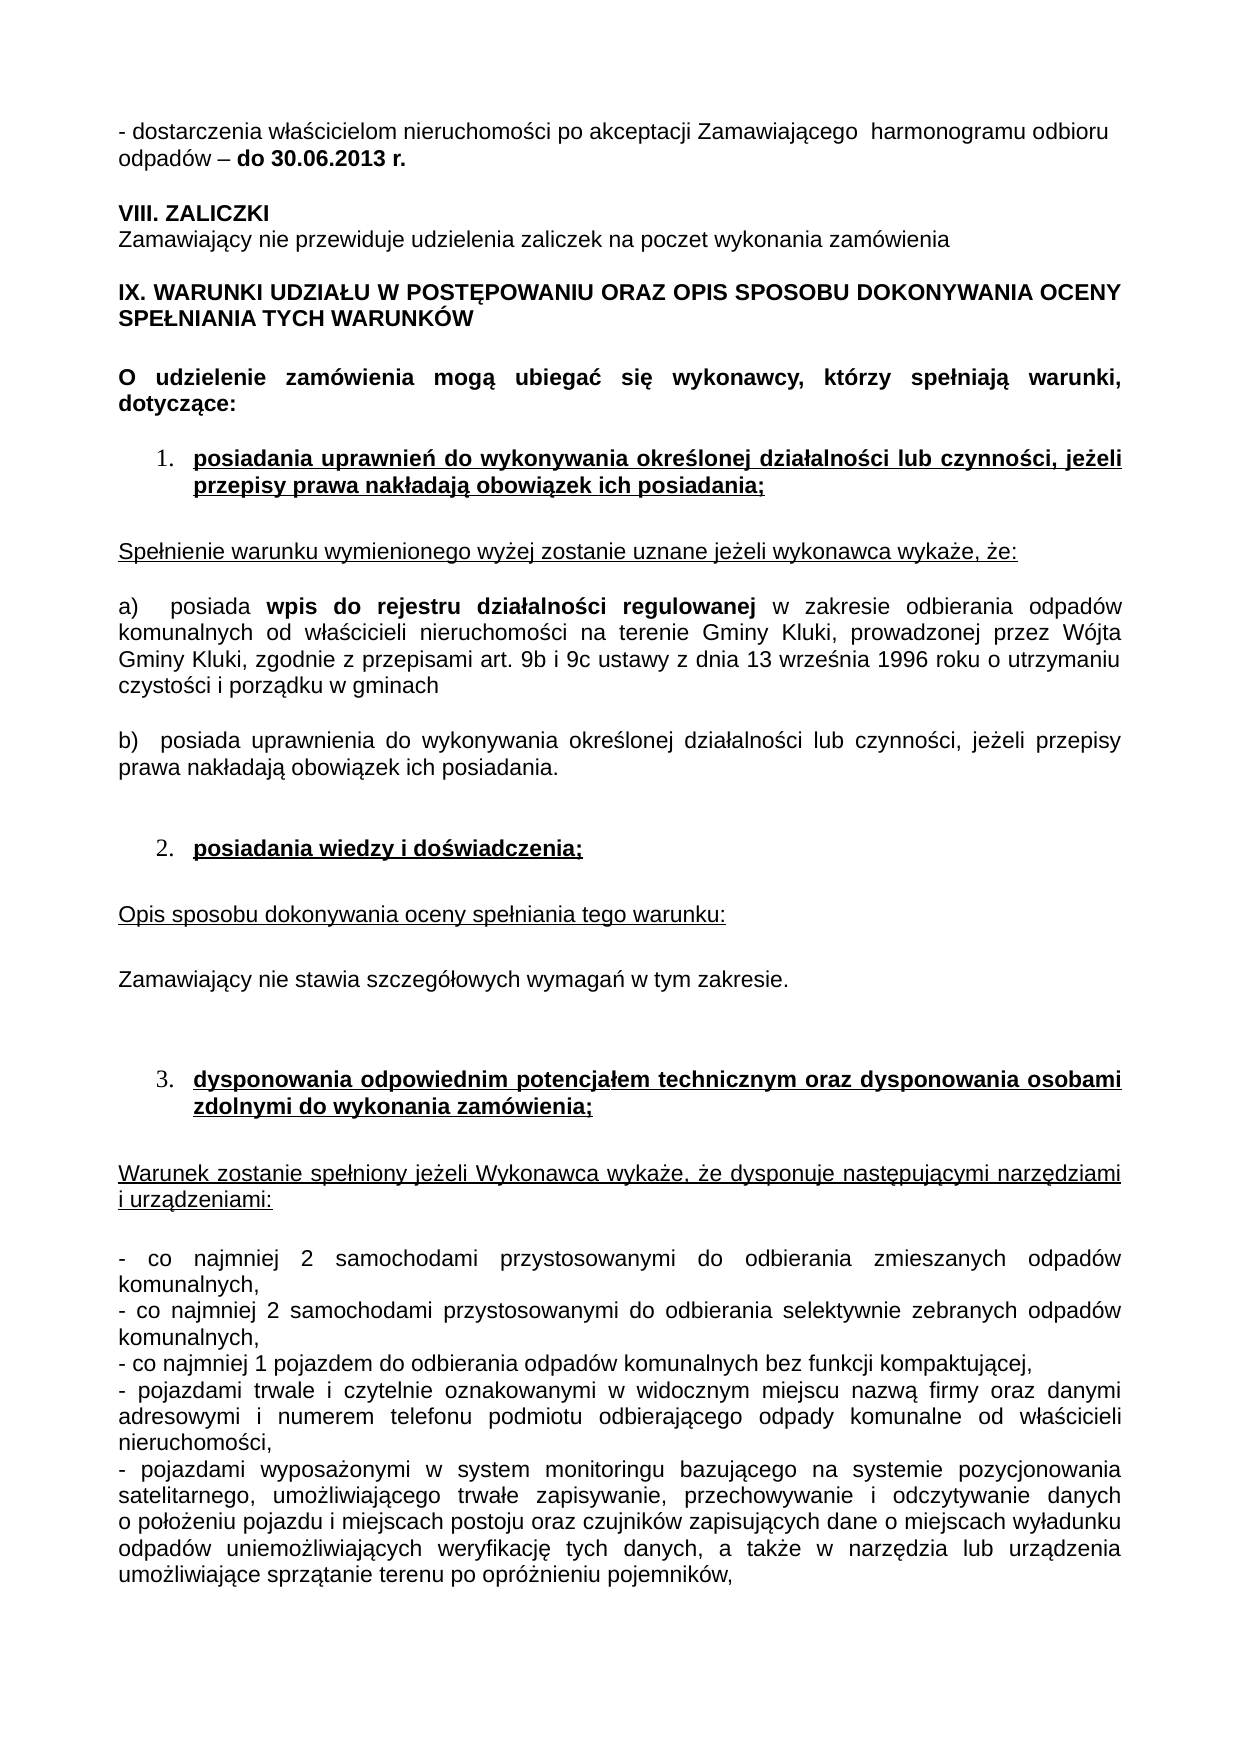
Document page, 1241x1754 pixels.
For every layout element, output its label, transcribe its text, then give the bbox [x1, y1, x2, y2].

text Opis sposobu dokonywania oceny spełniania tego warunku: [118, 901, 1122, 927]
text Zamawiający nie przewiduje udzielenia zaliczek na poczet wykonania zamówienia [118, 226, 1122, 252]
text IX. WARUNKI UDZIAŁU W POSTĘPOWANIU ORAZ OPIS SPOSOBU DOKONYWANIA OCENY SPEŁNIANIA TYCH WARUNKÓW [118, 279, 1122, 331]
text Warunek zostanie spełniony jeżeli Wykonawca wykaże, że dysponuje następującymi narzędziami i urządzeniami: [118, 1159, 1122, 1212]
list posiadania wiedzy i doświadczenia; [156, 833, 1122, 861]
text - dostarczenia właścicielom nieruchomości po akceptacji Zamawiającego harmonogramu odbioru odpadów – do 30.06.2013 r. [118, 118, 1122, 171]
list - co najmniej 1 pojazdem do odbierania odpadów komunalnych bez funkcji kompaktującej, [118, 1350, 1122, 1377]
text a) posiada wpis do rejestru działalności regulowanej w zakresie odbierania odpadów komunalnych od właścicieli nieruchomości na terenie Gminy Kluki, prowadzonej przez Wójta Gminy Kluki, zgodnie z przepisami art. 9b i 9c ustawy z dnia 13 września 1996 roku o utrzymaniu czystości i porządku w gminach [118, 593, 1122, 698]
list dysponowania odpowiednim potencjałem technicznym oraz dysponowania osobami zdolnymi do wykonania zamówienia; [156, 1064, 1122, 1120]
text Zamawiający nie stawia szczegółowych wymagań w tym zakresie. [118, 966, 1122, 993]
list posiadania uprawnień do wykonywania określonej działalności lub czynności, jeżeli przepisy prawa nakładają obowiązek ich posiadania; [156, 443, 1122, 498]
list - pojazdami wyposażonymi w system monitoringu bazującego na systemie pozycjonowania satelitarnego, umożliwiającego trwałe zapisywanie, przechowywanie i odczytywanie danych o położeniu pojazdu i miejscach postoju oraz czujników zapisujących dane o miejscach wyładunku odpadów uniemożliwiających weryfikację tych danych, a także w narzędzia lub urządzenia umożliwiające sprzątanie terenu po opróżnieniu pojemników, [118, 1456, 1122, 1587]
text VIII. ZALICZKI [118, 199, 1122, 226]
list - co najmniej 2 samochodami przystosowanymi do odbierania selektywnie zebranych odpadów komunalnych, [118, 1297, 1122, 1350]
list - co najmniej 2 samochodami przystosowanymi do odbierania zmieszanych odpadów komunalnych, [118, 1245, 1122, 1297]
text O udzielenie zamówienia mogą ubiegać się wykonawcy, którzy spełniają warunki, dotyczące: [118, 364, 1122, 417]
list - pojazdami trwale i czytelnie oznakowanymi w widocznym miejscu nazwą firmy oraz danymi adresowymi i numerem telefonu podmiotu odbierającego odpady komunalne od właścicieli nieruchomości, [118, 1377, 1122, 1456]
text Spełnienie warunku wymienionego wyżej zostanie uznane jeżeli wykonawca wykaże, że: [118, 538, 1122, 564]
text b) posiada uprawnienia do wykonywania określonej działalności lub czynności, jeżeli przepisy prawa nakładają obowiązek ich posiadania. [118, 727, 1122, 780]
